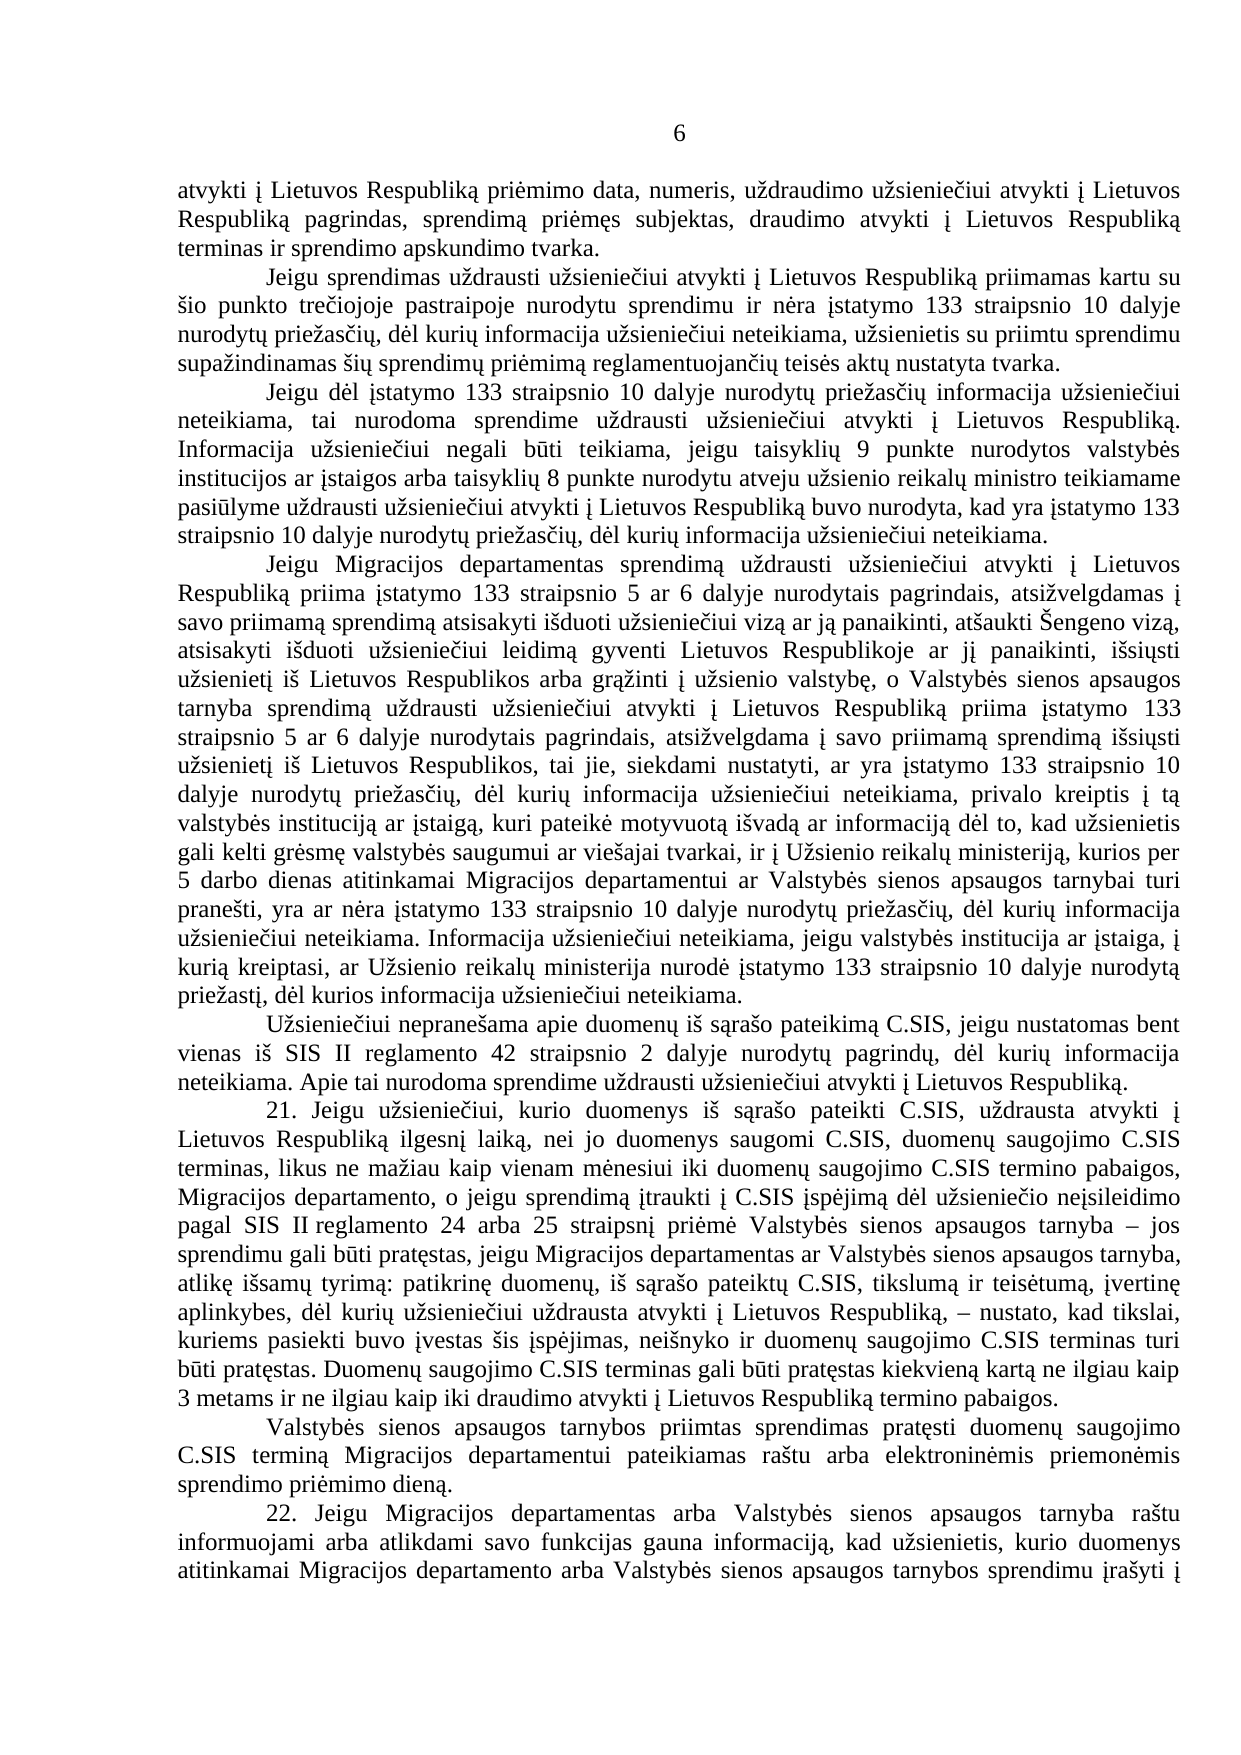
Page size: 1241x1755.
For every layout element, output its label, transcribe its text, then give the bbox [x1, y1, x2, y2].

text 22. Jeigu Migracijos departamentas arba Valstybės sienos apsaugos tarnyba raštu informuojami arba atlikdami savo funkcijas gauna informaciją, kad užsienietis, kurio duomenys atitinkamai Migracijos departamento arba Valstybės sienos apsaugos tarnybos sprendimu įrašyti į [177, 1498, 1181, 1584]
text Jeigu Migracijos departamentas sprendimą uždrausti užsieniečiui atvykti į Lietuvos Respubliką priima įstatymo 133 straipsnio 5 ar 6 dalyje nurodytais pagrindais, atsižvelgdamas į savo priimamą sprendimą atsisakyti išduoti užsieniečiui vizą ar ją panaikinti, atšaukti Šengeno vizą, atsisakyti išduoti užsieniečiui leidimą gyventi Lietuvos Respublikoje ar jį panaikinti, išsiųsti užsienietį iš Lietuvos Respublikos arba grąžinti į užsienio valstybę, o Valstybės sienos apsaugos tarnyba sprendimą uždrausti užsieniečiui atvykti į Lietuvos Respubliką priima įstatymo 133 straipsnio 5 ar 6 dalyje nurodytais pagrindais, atsižvelgdama į savo priimamą sprendimą išsiųsti užsienietį iš Lietuvos Respublikos, tai jie, siekdami nustatyti, ar yra įstatymo 133 straipsnio 10 dalyje nurodytų priežasčių, dėl kurių informacija užsieniečiui neteikiama, privalo kreiptis į tą valstybės instituciją ar įstaigą, kuri pateikė motyvuotą išvadą ar informaciją dėl to, kad užsienietis gali kelti grėsmę valstybės saugumui ar viešajai tvarkai, ir į Užsienio reikalų ministeriją, kurios per 5 darbo dienas atitinkamai Migracijos departamentui ar Valstybės sienos apsaugos tarnybai turi pranešti, yra ar nėra įstatymo 133 straipsnio 10 dalyje nurodytų priežasčių, dėl kurių informacija užsieniečiui neteikiama. Informacija užsieniečiui neteikiama, jeigu valstybės institucija ar įstaiga, į kurią kreiptasi, ar Užsienio reikalų ministerija nurodė įstatymo 133 straipsnio 10 dalyje nurodytą priežastį, dėl kurios informacija užsieniečiui neteikiama. [177, 549, 1181, 1009]
text Užsieniečiui nepranešama apie duomenų iš sąrašo pateikimą C.SIS, jeigu nustatomas bent vienas iš SIS II reglamento 42 straipsnio 2 dalyje nurodytų pagrindų, dėl kurių informacija neteikiama. Apie tai nurodoma sprendime uždrausti užsieniečiui atvykti į Lietuvos Respubliką. [177, 1009, 1181, 1096]
text 21. Jeigu užsieniečiui, kurio duomenys iš sąrašo pateikti C.SIS, uždrausta atvykti į Lietuvos Respubliką ilgesnį laiką, nei jo duomenys saugomi C.SIS, duomenų saugojimo C.SIS terminas, likus ne mažiau kaip vienam mėnesiui iki duomenų saugojimo C.SIS termino pabaigos, Migracijos departamento, o jeigu sprendimą įtraukti į C.SIS įspėjimą dėl užsieniečio neįsileidimo pagal SIS II reglamento 24 arba 25 straipsnį priėmė Valstybės sienos apsaugos tarnyba – jos sprendimu gali būti pratęstas, jeigu Migracijos departamentas ar Valstybės sienos apsaugos tarnyba, atlikę išsamų tyrimą: patikrinę duomenų, iš sąrašo pateiktų C.SIS, tikslumą ir teisėtumą, įvertinę aplinkybes, dėl kurių užsieniečiui uždrausta atvykti į Lietuvos Respubliką, – nustato, kad tikslai, kuriems pasiekti buvo įvestas šis įspėjimas, neišnyko ir duomenų saugojimo C.SIS terminas turi būti pratęstas. Duomenų saugojimo C.SIS terminas gali būti pratęstas kiekvieną kartą ne ilgiau kaip 3 metams ir ne ilgiau kaip iki draudimo atvykti į Lietuvos Respubliką termino pabaigos. [177, 1096, 1181, 1412]
text Valstybės sienos apsaugos tarnybos priimtas sprendimas pratęsti duomenų saugojimo C.SIS terminą Migracijos departamentui pateikiamas raštu arba elektroninėmis priemonėmis sprendimo priėmimo dieną. [177, 1412, 1181, 1498]
text atvykti į Lietuvos Respubliką priėmimo data, numeris, uždraudimo užsieniečiui atvykti į Lietuvos Respubliką pagrindas, sprendimą priėmęs subjektas, draudimo atvykti į Lietuvos Respubliką terminas ir sprendimo apskundimo tvarka. [177, 176, 1181, 262]
text Jeigu sprendimas uždrausti užsieniečiui atvykti į Lietuvos Respubliką priimamas kartu su šio punkto trečiojoje pastraipoje nurodytu sprendimu ir nėra įstatymo 133 straipsnio 10 dalyje nurodytų priežasčių, dėl kurių informacija užsieniečiui neteikiama, užsienietis su priimtu sprendimu supažindinamas šių sprendimų priėmimą reglamentuojančių teisės aktų nustatyta tvarka. [177, 262, 1181, 377]
text Jeigu dėl įstatymo 133 straipsnio 10 dalyje nurodytų priežasčių informacija užsieniečiui neteikiama, tai nurodoma sprendime uždrausti užsieniečiui atvykti į Lietuvos Respubliką. Informacija užsieniečiui negali būti teikiama, jeigu taisyklių 9 punkte nurodytos valstybės institucijos ar įstaigos arba taisyklių 8 punkte nurodytu atveju užsienio reikalų ministro teikiamame pasiūlyme uždrausti užsieniečiui atvykti į Lietuvos Respubliką buvo nurodyta, kad yra įstatymo 133 straipsnio 10 dalyje nurodytų priežasčių, dėl kurių informacija užsieniečiui neteikiama. [177, 377, 1181, 549]
